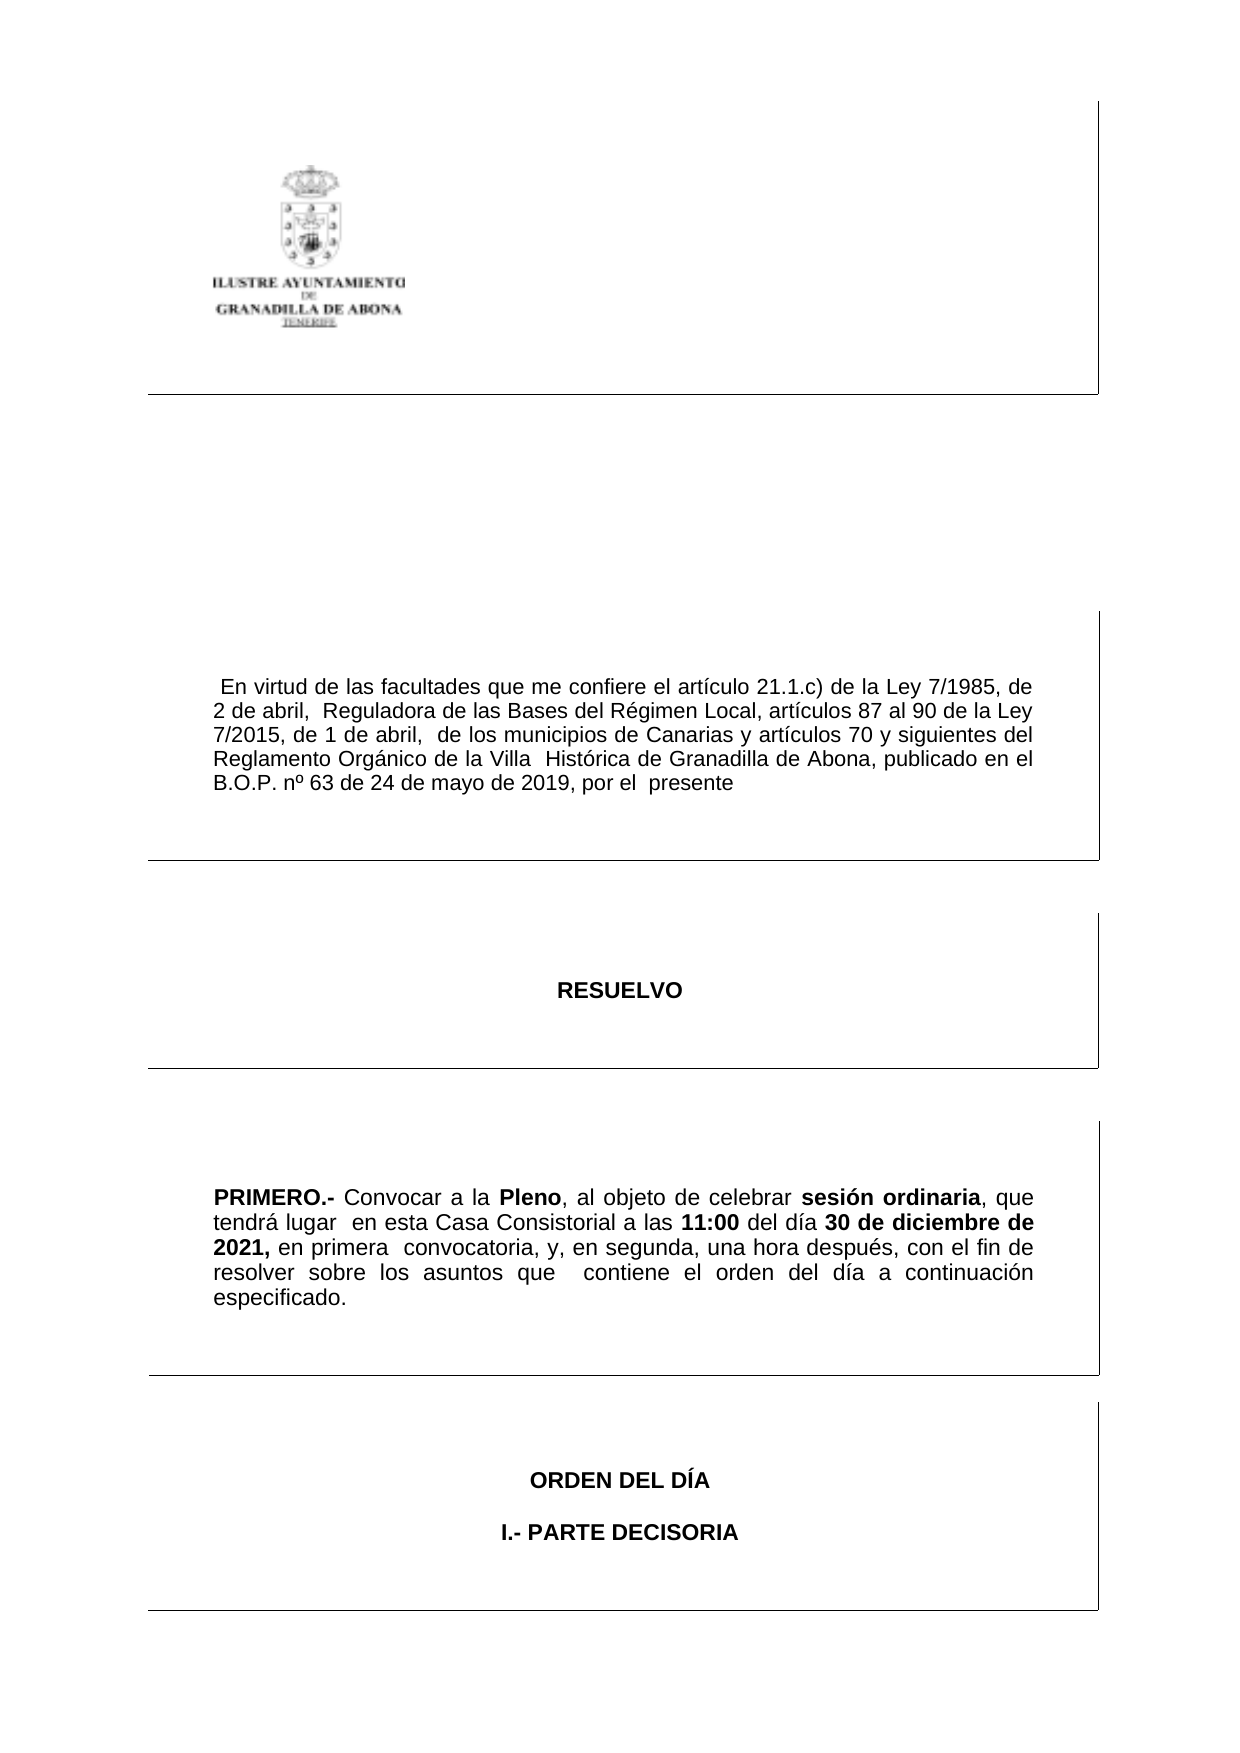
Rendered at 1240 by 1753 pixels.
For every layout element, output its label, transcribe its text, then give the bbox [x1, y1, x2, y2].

text PRIMERO.- Convocar a la Pleno, al objeto de celebrar sesión ordinaria, que tendrá lugar en esta Casa Consistorial a las 11:00 del día 30 de diciembre de 2021, en primera convocatoria, y, en segunda, una hora después, con el fin de resolver sobre los asuntos que contiene el orden del día a continuación especificado. [148, 1121, 1099, 1375]
text En virtud de las facultades que me confiere el artículo 21.1.c) de la Ley 7/1985, de 2 de abril, Reguladora de las Bases del Régimen Local, artículos 87 al 90 de la Ley 7/2015, de 1 de abril, de los municipios de Canarias y artículos 70 y siguientes del Reglamento Orgánico de la Villa Histórica de Granadilla de Abona, publicado en el B.O.P. nº 63 de 24 de mayo de 2019, por el presente [148, 611, 1099, 860]
text RESUELVO [148, 913, 1098, 1068]
text ORDEN DEL DÍA [148, 1402, 1098, 1454]
text I.- PARTE DECISORIA [148, 1454, 1098, 1610]
